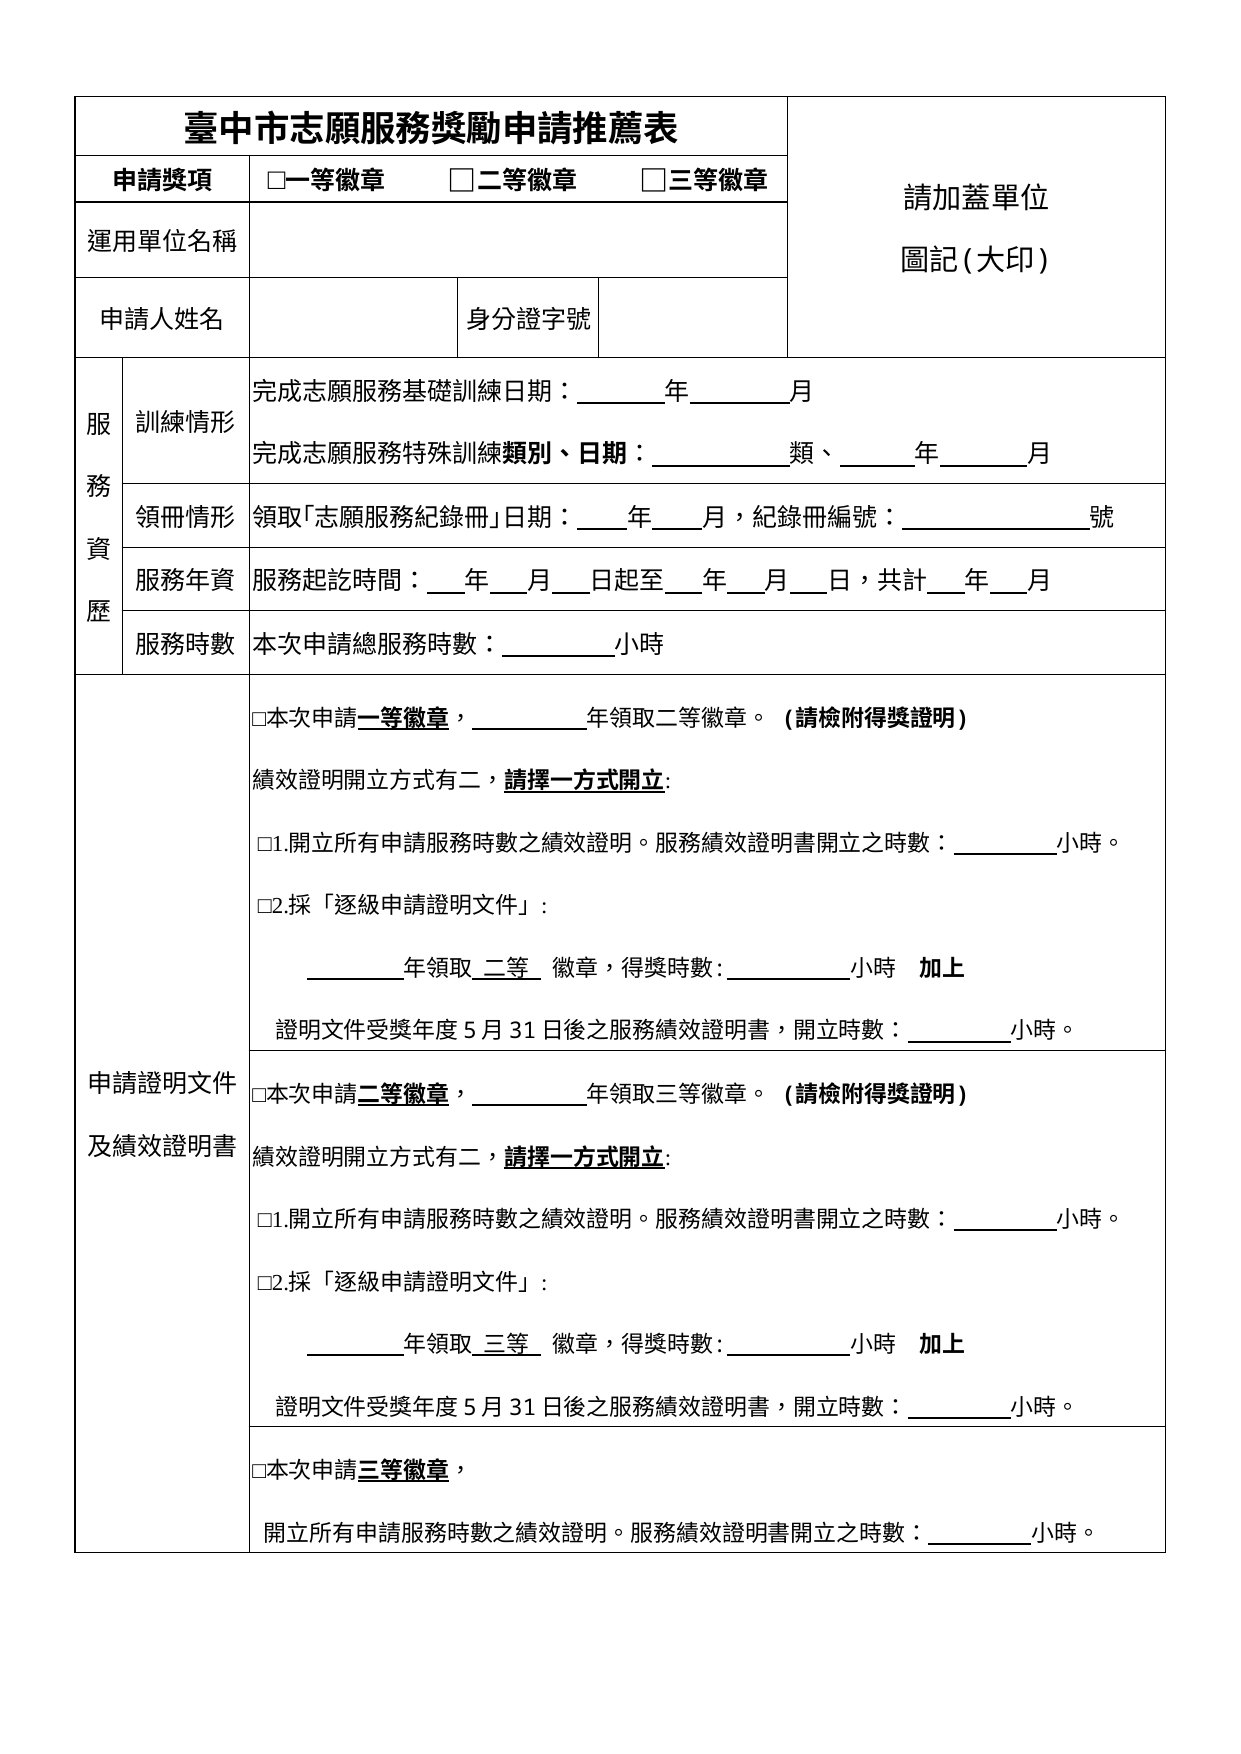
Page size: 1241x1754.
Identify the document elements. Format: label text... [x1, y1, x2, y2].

table_cell 服 務 資 歷 [76, 358, 122, 674]
table_cell 訓練情形 [123, 358, 249, 483]
table_cell □一等徽章 □二等徽章 □三等徽章 [250, 156, 787, 201]
table_cell 領取｢志願服務紀錄冊｣日期： 年 月，紀錄冊編號： 號 [250, 484, 1165, 547]
table_cell 服務時數 [123, 611, 249, 674]
table_cell 申請人姓名 [76, 278, 249, 357]
table_cell 領冊情形 [123, 484, 249, 547]
table_header 臺中市志願服務獎勵申請推薦表 [76, 97, 787, 154]
table_cell 服務年資 [123, 548, 249, 610]
table_cell [250, 203, 787, 277]
table_cell 申請獎項 [76, 156, 249, 201]
table_cell □本次申請二等徽章， 年領取三等徽章。 (請檢附得獎證明) 績效證明開立方式有二，請擇一方式開立: □1.開立所有申請服務時數之績效證明。服務績效證明書開立之時數： 小時。 □2.採「逐級申請證明文件」: 年領取 三等 徽章，得獎時數: 小時 加上 證明文件受獎年度5月31日後之服務績效證明書，開立時數： 小時。 [250, 1051, 1165, 1426]
table_cell □本次申請一等徽章， 年領取二等徽章。 (請檢附得獎證明) 績效證明開立方式有二，請擇一方式開立: □1.開立所有申請服務時數之績效證明。服務績效證明書開立之時數： 小時。 □2.採「逐級申請證明文件」: 年領取 二等 徽章，得獎時數: 小時 加上 證明文件受獎年度5月31日後之服務績效證明書，開立時數： 小時。 [250, 675, 1165, 1050]
table_cell [250, 278, 457, 357]
table_cell 本次申請總服務時數： 小時 [250, 611, 1165, 674]
table_cell □本次申請三等徽章， 開立所有申請服務時數之績效證明。服務績效證明書開立之時數： 小時。 [250, 1427, 1165, 1552]
table_cell [599, 278, 787, 357]
table_cell 服務起訖時間： 年 月 日起至 年 月 日，共計 年 月 [250, 548, 1165, 610]
table_cell 身分證字號 [458, 278, 598, 357]
table_cell 運用單位名稱 [76, 203, 249, 277]
table_header 請加蓋單位 圖記(大印) [788, 97, 1165, 357]
table_cell 申請證明文件及績效證明書 [76, 675, 249, 1552]
table_cell 完成志願服務基礎訓練日期： 年 月 完成志願服務特殊訓練類別、日期： 類、 年 月 [250, 358, 1165, 483]
